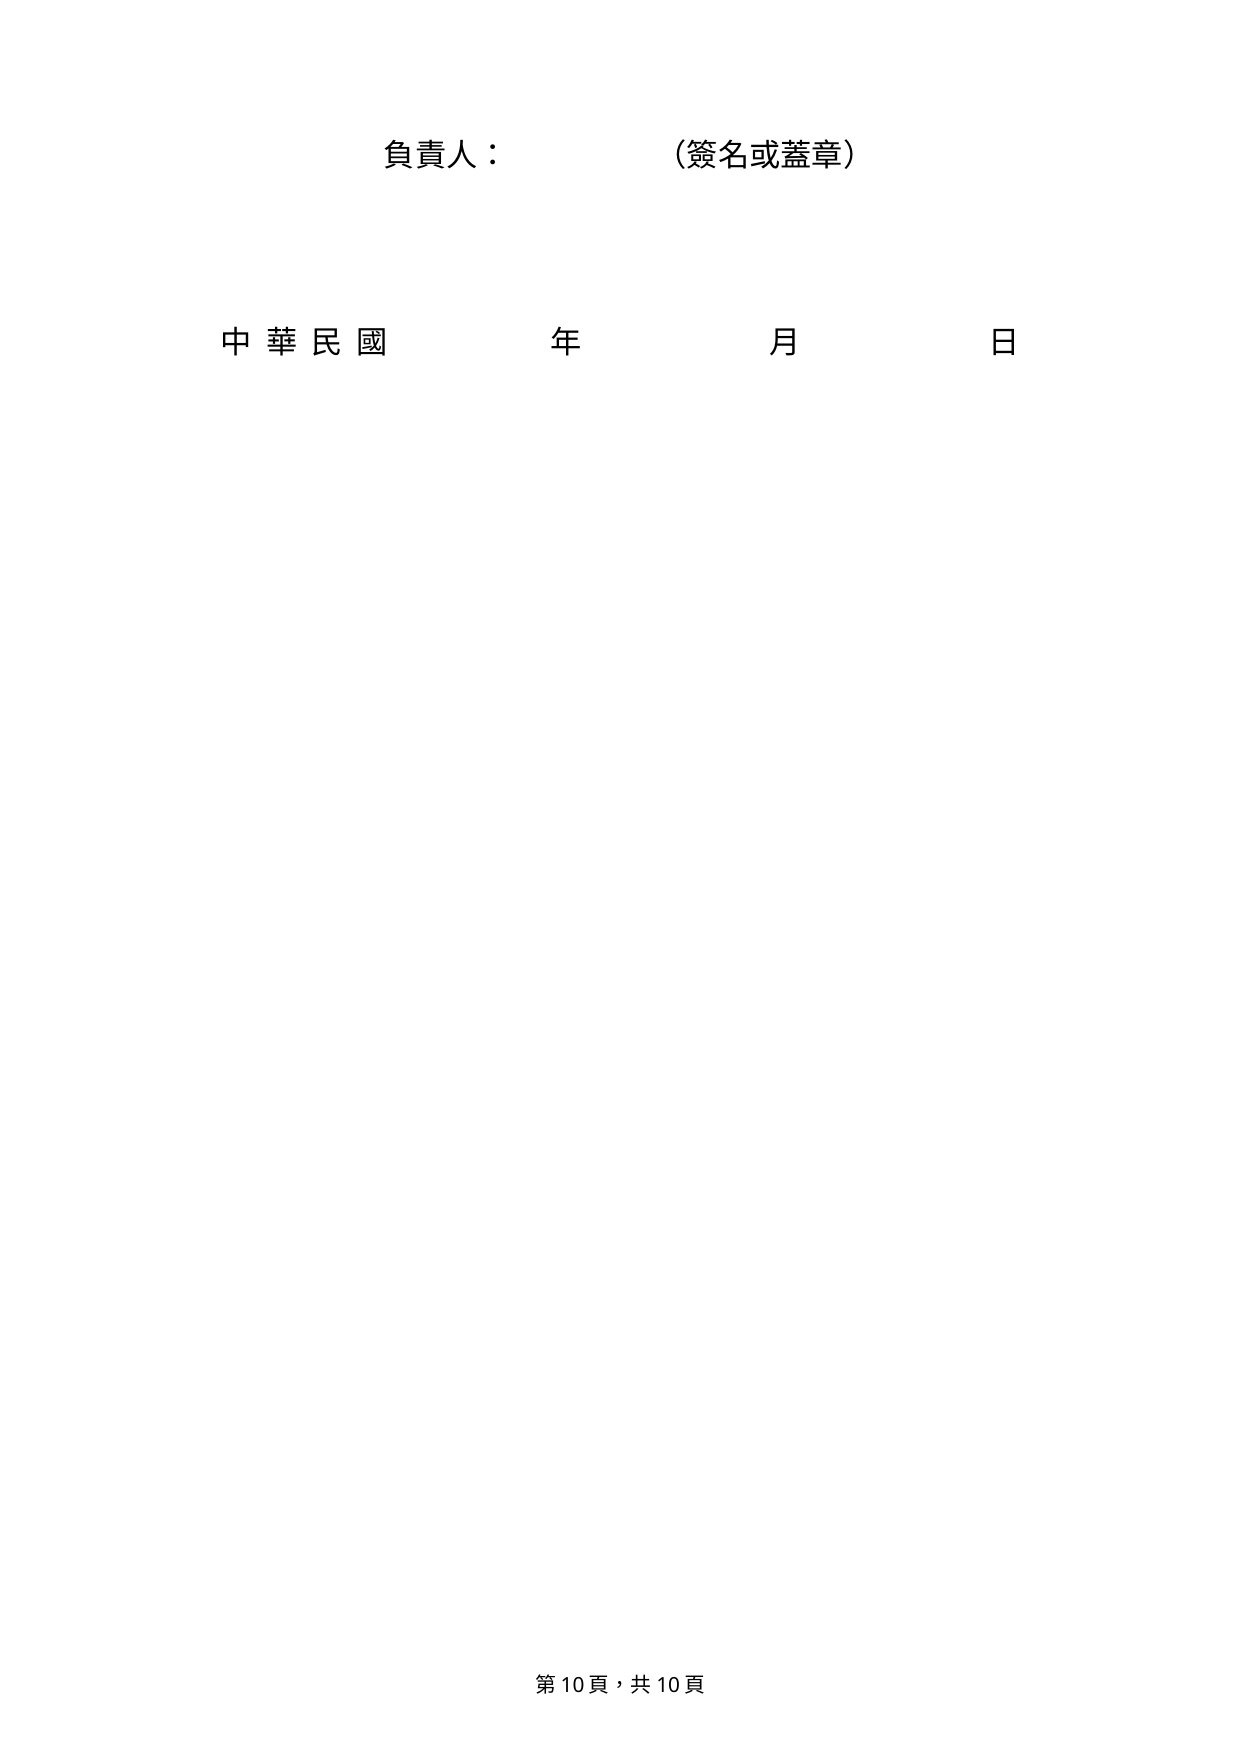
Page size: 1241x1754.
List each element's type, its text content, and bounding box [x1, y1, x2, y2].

text 中 華 民 國 年 月 日 [118, 303, 1122, 378]
text 負責人： （簽名或蓋章） [118, 115, 1122, 190]
